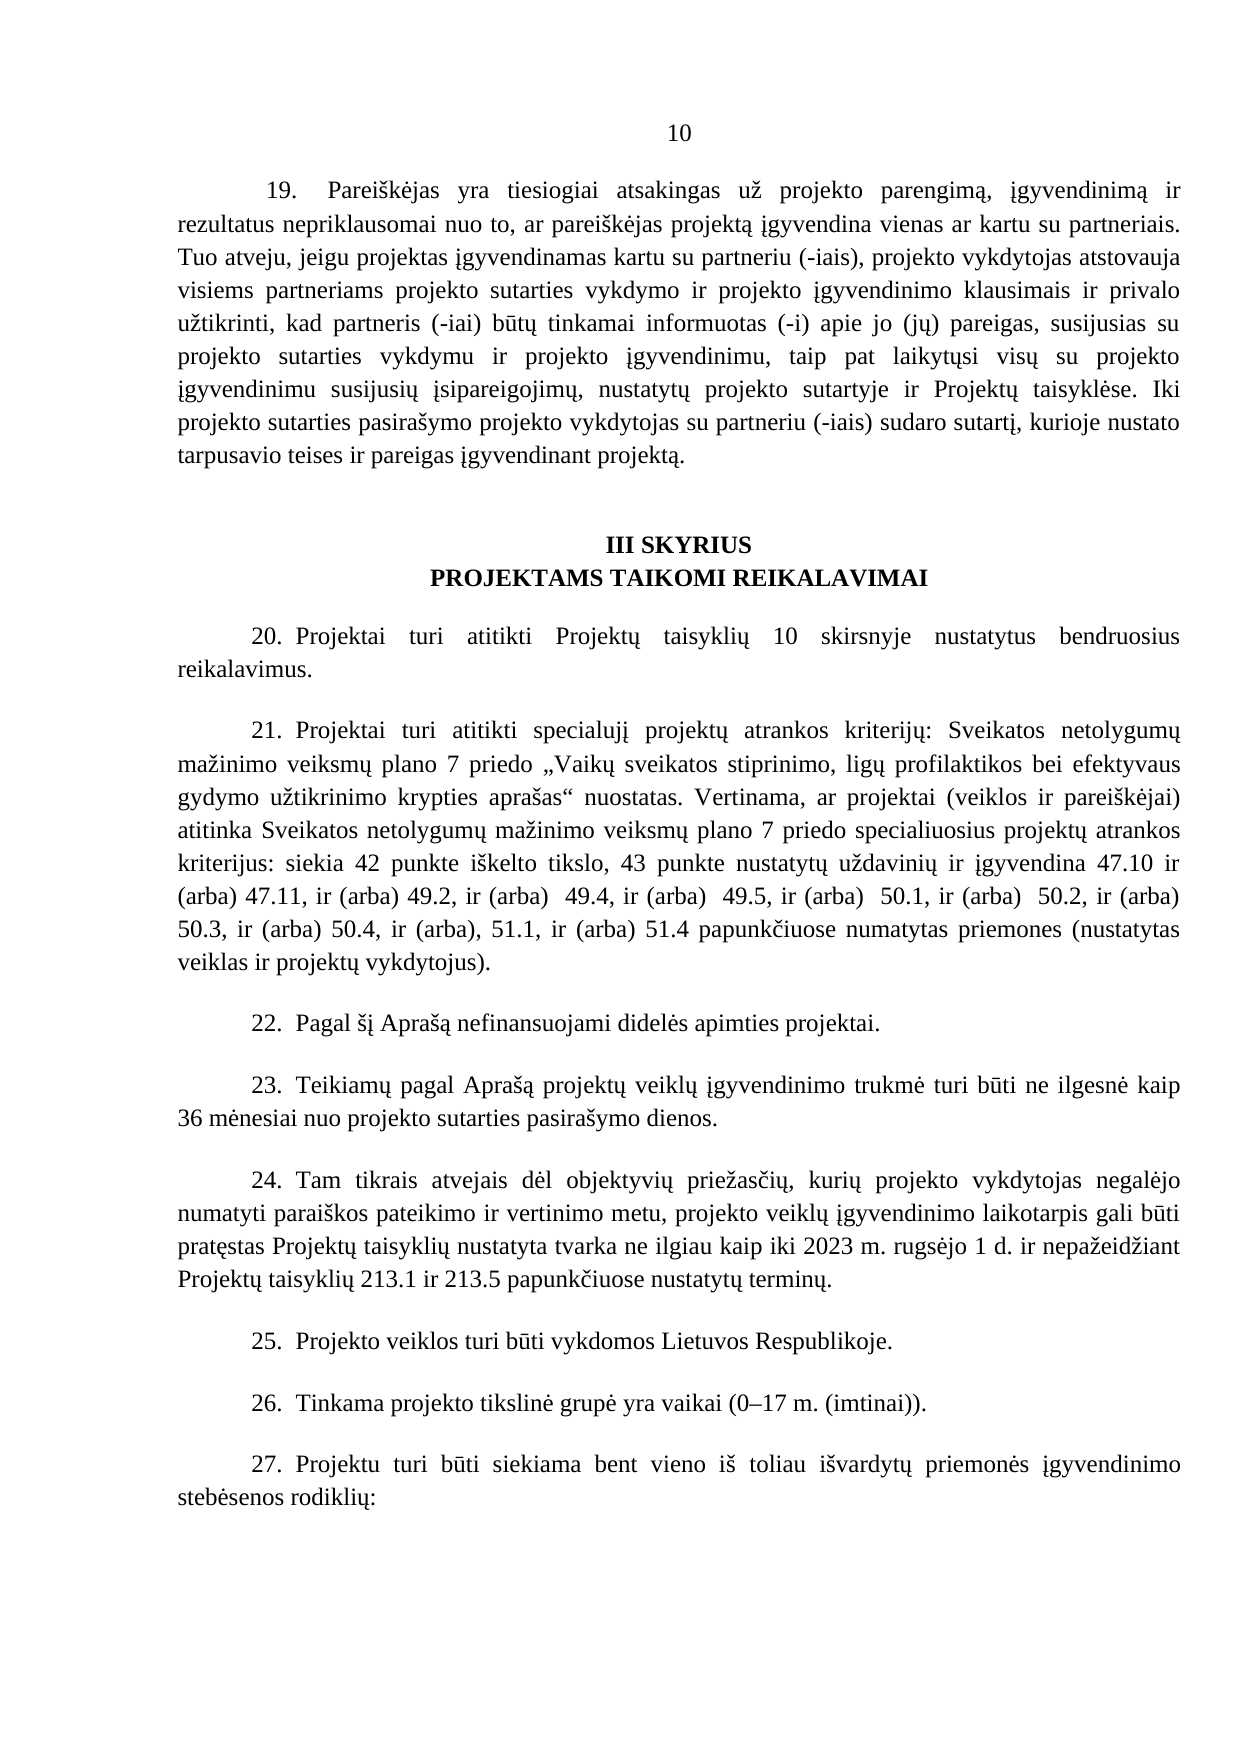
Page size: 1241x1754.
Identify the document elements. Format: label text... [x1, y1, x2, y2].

text 24. Tam tikrais atvejais dėl objektyvių priežasčių, kurių projekto vykdytojas negalėjo numatyti paraiškos pateikimo ir vertinimo metu, projekto veiklų įgyvendinimo laikotarpis gali būti pratęstas Projektų taisyklių nustatyta tvarka ne ilgiau kaip iki 2023 m. rugsėjo 1 d. ir nepažeidžiant Projektų taisyklių 213.1 ir 213.5 papunkčiuose nustatytų terminų. [177, 1165, 1181, 1293]
text 20. Projektai turi atitikti Projektų taisyklių 10 skirsnyje nustatytus bendruosius reikalavimus. [177, 621, 1181, 683]
text 27. Projektu turi būti siekiama bent vieno iš toliau išvardytų priemonės įgyvendinimo stebėsenos rodiklių: [177, 1449, 1181, 1511]
text 19. Pareiškėjas yra tiesiogiai atsakingas už projekto parengimą, įgyvendinimą ir rezultatus nepriklausomai nuo to, ar pareiškėjas projektą įgyvendina vienas ar kartu su partneriais. Tuo atveju, jeigu projektas įgyvendinamas kartu su partneriu (-iais), projekto vykdytojas atstovauja visiems partneriams projekto sutarties vykdymo ir projekto įgyvendinimo klausimais ir privalo užtikrinti, kad partneris (-iai) būtų tinkamai informuotas (-i) apie jo (jų) pareigas, susijusias su projekto sutarties vykdymu ir projekto įgyvendinimu, taip pat laikytųsi visų su projekto įgyvendinimu susijusių įsipareigojimų, nustatytų projekto sutartyje ir Projektų taisyklėse. Iki projekto sutarties pasirašymo projekto vykdytojas su partneriu (-iais) sudaro sutartį, kurioje nustato tarpusavio teises ir pareigas įgyvendinant projektą. [177, 176, 1181, 468]
text 22. Pagal šį Aprašą nefinansuojami didelės apimties projektai. [177, 1008, 1181, 1037]
text PROJEKTAMS TAIKOMI REIKALAVIMAI [177, 563, 1181, 592]
text 26. Tinkama projekto tikslinė grupė yra vaikai (0–17 m. (imtinai)). [177, 1388, 1181, 1416]
text 25. Projekto veiklos turi būti vykdomos Lietuvos Respublikoje. [177, 1326, 1181, 1355]
text 21. Projektai turi atitikti specialujį projektų atrankos kriterijų: Sveikatos netolygumų mažinimo veiksmų plano 7 priedo „Vaikų sveikatos stiprinimo, ligų profilaktikos bei efektyvaus gydymo užtikrinimo krypties aprašas“ nuostatas. Vertinama, ar projektai (veiklos ir pareiškėjai) atitinka Sveikatos netolygumų mažinimo veiksmų plano 7 priedo specialiuosius projektų atrankos kriterijus: siekia 42 punkte iškelto tikslo, 43 punkte nustatytų uždavinių ir įgyvendina 47.10 ir (arba) 47.11, ir (arba) 49.2, ir (arba) 49.4, ir (arba) 49.5, ir (arba) 50.1, ir (arba) 50.2, ir (arba) 50.3, ir (arba) 50.4, ir (arba), 51.1, ir (arba) 51.4 papunkčiuose numatytas priemones (nustatytas veiklas ir projektų vykdytojus). [177, 716, 1181, 976]
text III SKYRIUS [176, 530, 1181, 559]
text 23. Teikiamų pagal Aprašą projektų veiklų įgyvendinimo trukmė turi būti ne ilgesnė kaip 36 mėnesiai nuo projekto sutarties pasirašymo dienos. [177, 1070, 1181, 1132]
